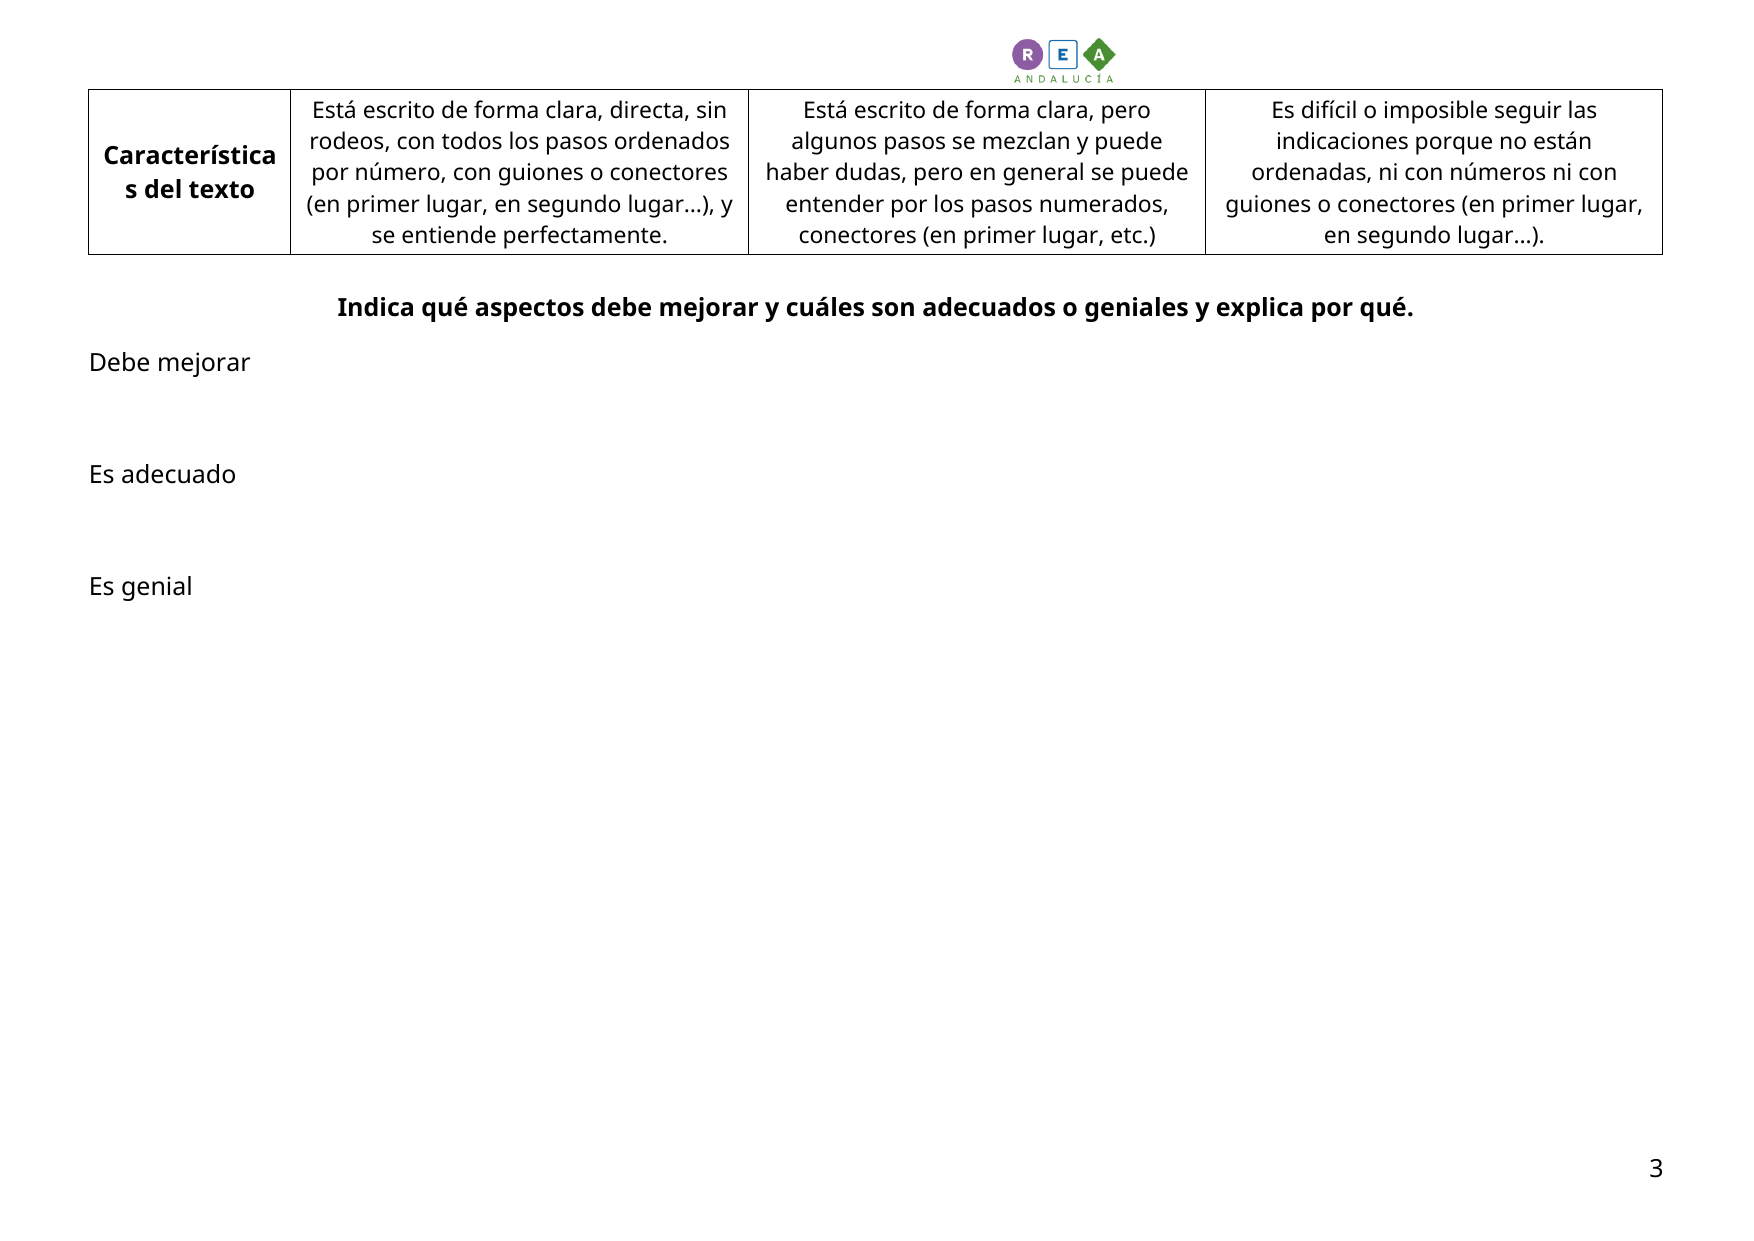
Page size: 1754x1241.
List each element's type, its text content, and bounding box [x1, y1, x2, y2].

table_cell Está escrito de forma clara, directa, sin rodeos, con todos los pasos ordenados por número, con guiones o conectores (en primer lugar, en segundo lugar…), y se entiende perfectamente. [291, 90, 748, 254]
picture [1007, 33, 1120, 88]
table_cell Características del texto [89, 90, 290, 254]
text Es genial [88, 568, 1663, 602]
text Debe mejorar [88, 345, 1663, 379]
text Indica qué aspectos debe mejorar y cuáles son adecuados o geniales y explica por qué. [88, 289, 1663, 323]
table_cell Está escrito de forma clara, pero algunos pasos se mezclan y puede haber dudas, pero en general se puede entender por los pasos numerados, conectores (en primer lugar, etc.) [749, 90, 1205, 254]
table_cell Es difícil o imposible seguir las indicaciones porque no están ordenadas, ni con números ni con guiones o conectores (en primer lugar, en segundo lugar…). [1206, 90, 1662, 254]
text Es adecuado [88, 457, 1663, 491]
